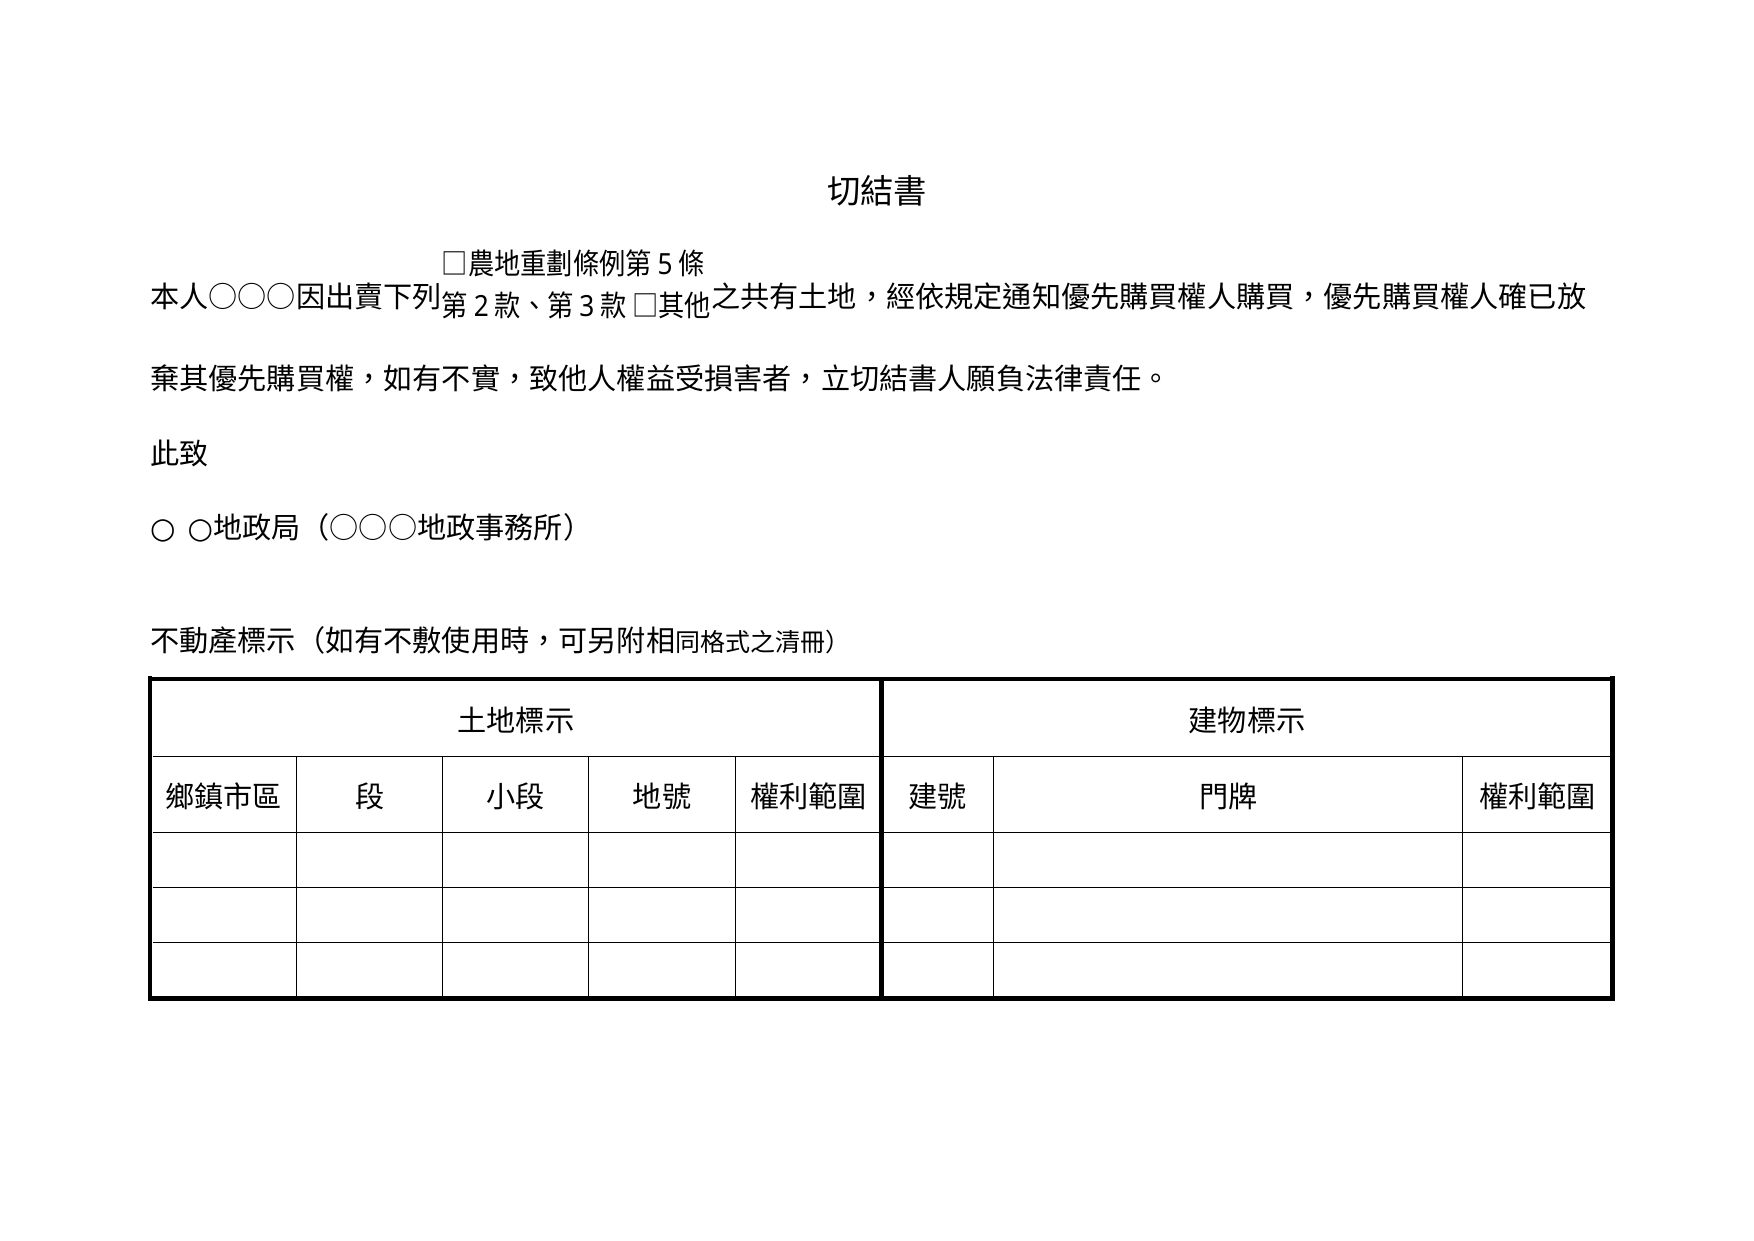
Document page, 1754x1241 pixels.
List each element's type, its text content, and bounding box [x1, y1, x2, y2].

table_cell 門牌 [994, 757, 1462, 832]
table_cell [297, 888, 442, 941]
table_cell 地號 [589, 757, 735, 832]
table_cell 權利範圍 [736, 757, 879, 832]
table_cell [736, 888, 879, 941]
table_cell [994, 888, 1462, 941]
table_cell [152, 943, 296, 996]
text 不動產標示（如有不敷使用時，可另附相同格式之清冊） [150, 601, 1604, 676]
text 本人○○○因出賣下列□農地重劃條例第5條第2款、第3款 □其他 之共有土地，經依規定通知優先購買權人購買，優先購買權人確已放棄其優先購買權，如有不實，致他人權益受損害者，立切結書人願負法律責任。 [150, 226, 1604, 414]
table_cell 建號 [884, 757, 993, 832]
table_cell [1463, 833, 1610, 887]
table_cell [736, 833, 879, 887]
table_cell 小段 [443, 757, 588, 832]
table_cell 權利範圍 [1463, 757, 1610, 832]
table_cell [443, 888, 588, 941]
table_header 土地標示 [152, 681, 879, 756]
table_cell [1463, 888, 1610, 941]
text 切結書 [150, 151, 1604, 226]
table_cell [297, 943, 442, 996]
table_cell [589, 833, 735, 887]
table_header 建物標示 [884, 681, 1610, 756]
table_cell [1463, 943, 1610, 996]
table_cell [884, 833, 993, 887]
table_cell [994, 833, 1462, 887]
table_cell [884, 888, 993, 941]
table_cell [152, 833, 296, 887]
table_cell [152, 888, 296, 941]
table_cell [297, 833, 442, 887]
table_cell [443, 943, 588, 996]
text 此致 [150, 414, 1604, 489]
list ○地政局（○○○地政事務所） [150, 489, 1604, 564]
table_cell [589, 888, 735, 941]
table_cell 段 [297, 757, 442, 832]
table_cell [884, 943, 993, 996]
table_cell [736, 943, 879, 996]
table_cell [994, 943, 1462, 996]
table_cell [443, 833, 588, 887]
table_cell 鄉鎮市區 [152, 757, 296, 832]
table_cell [589, 943, 735, 996]
